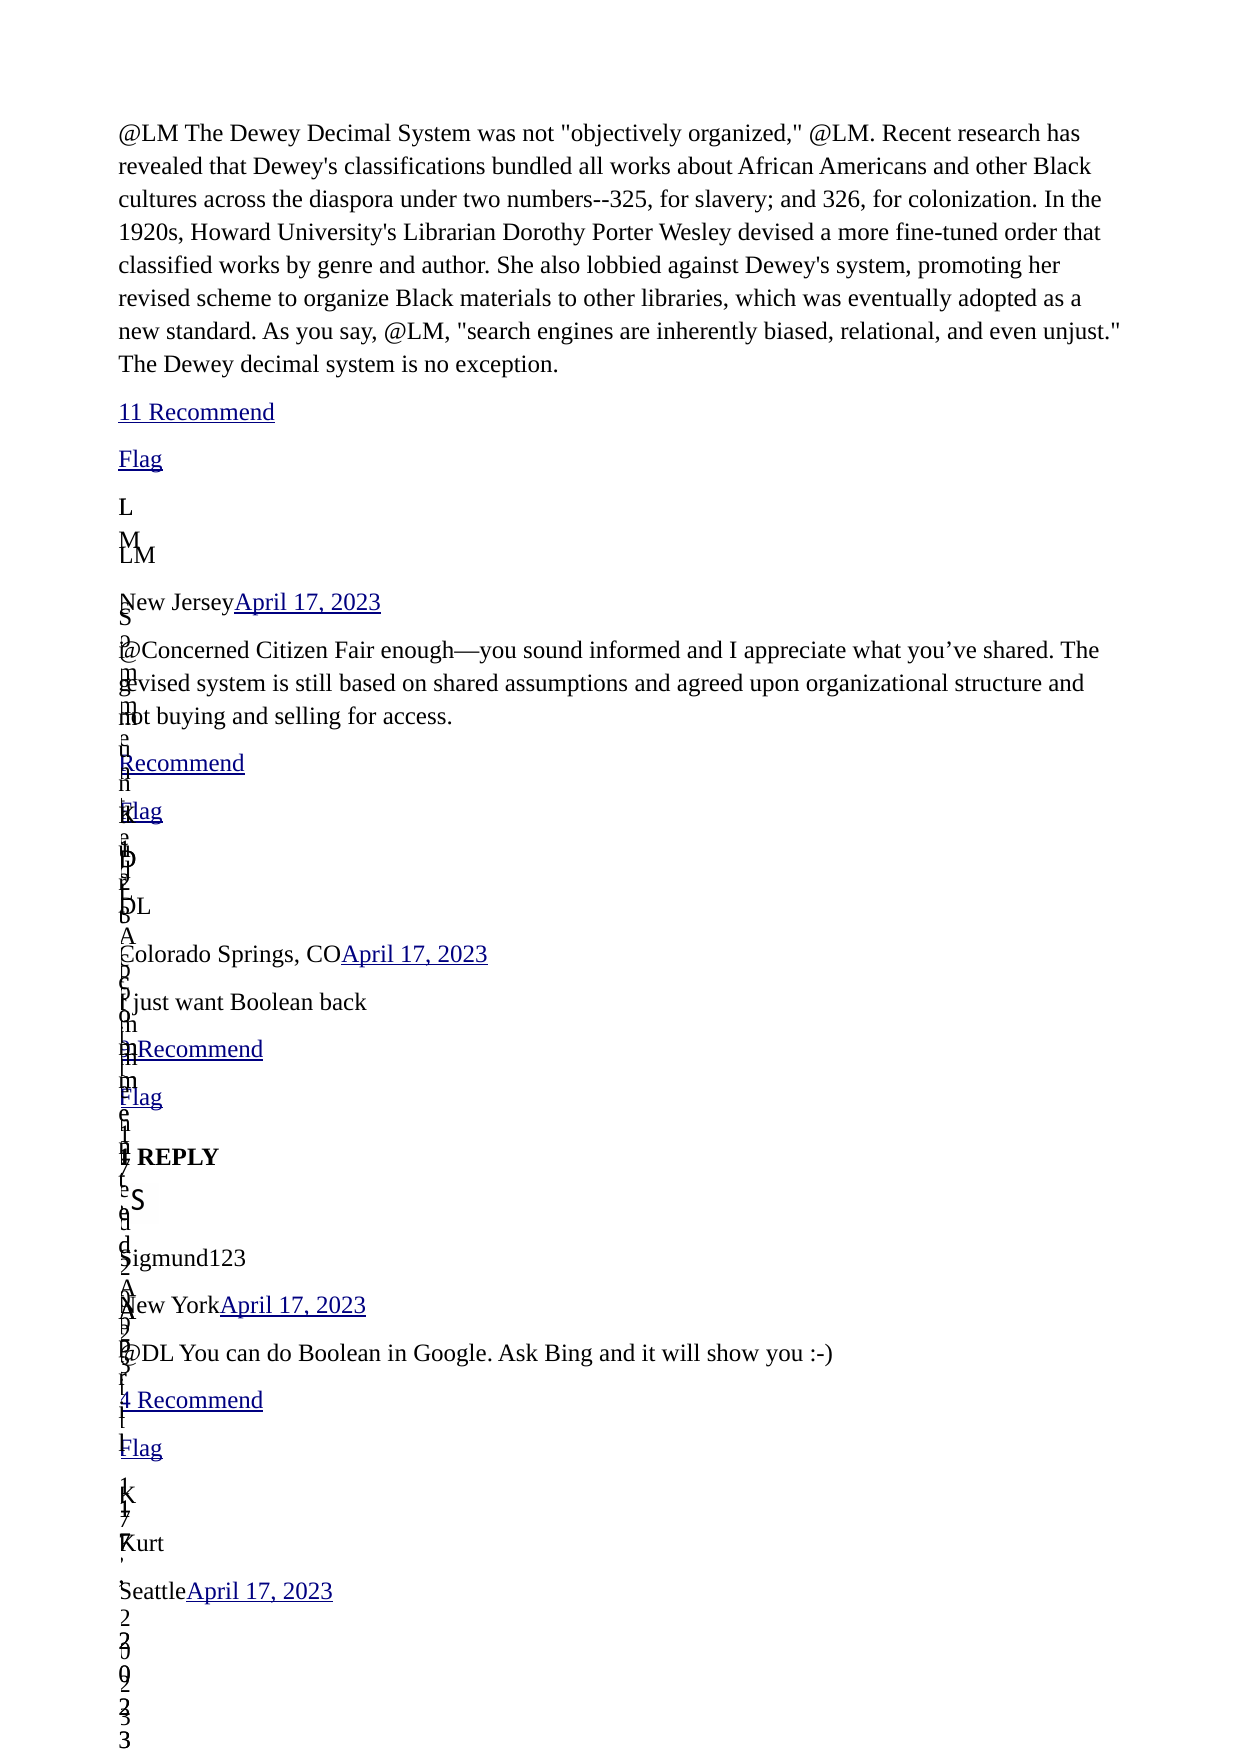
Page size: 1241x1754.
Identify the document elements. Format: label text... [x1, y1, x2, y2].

picture [121, 1183, 159, 1224]
text I just want Boolean back [121, 987, 1122, 1015]
text Colorado Springs, COApril 17, 2023 [121, 939, 1122, 968]
text 11 Recommend [118, 397, 1122, 426]
text D [123, 853, 132, 866]
text Flag [118, 444, 1122, 473]
text Recommend [123, 748, 1122, 777]
text Kurt [121, 1528, 1122, 1557]
text @Concerned Citizen Fair enough—you sound informed and I appreciate what you’ve shared. The revised system is still based on shared assumptions and agreed upon organizational structure and not buying and selling for access. [121, 635, 1122, 730]
text D [126, 844, 1122, 872]
text L [121, 492, 1122, 521]
text 4 Recommend [121, 1385, 1122, 1414]
text Flag [121, 1082, 1122, 1111]
text K [123, 1481, 1122, 1509]
subtitle 1 REPLY [125, 1142, 1122, 1171]
text Sigmund123 [122, 1243, 1122, 1271]
text @LM The Dewey Decimal System was not "objectively organized," @LM. Recent research has revealed that Dewey's classifications bundled all works about African Americans and other Black cultures across the diaspora under two numbers--325, for slavery; and 326, for colonization. In the 1920s, Howard University's Librarian Dorothy Porter Wesley devised a more fine-tuned order that classified works by genre and author. She also lobbied against Dewey's system, promoting her revised scheme to organize Black materials to other libraries, which was eventually adopted as a new standard. As you say, @LM, "search engines are inherently biased, relational, and even unjust." The Dewey decimal system is no exception. [118, 118, 1122, 378]
text 9 Recommend [123, 1034, 1122, 1063]
text Flag [121, 1433, 1122, 1462]
text New JerseyApril 17, 2023 [121, 587, 1122, 616]
text DL [122, 891, 1122, 920]
text SeattleApril 17, 2023 [121, 1576, 1122, 1604]
text LM [121, 540, 1122, 568]
text @DL You can do Boolean in Google. Ask Bing and it will show you :-) [121, 1338, 1122, 1367]
text Flag [121, 796, 1122, 825]
text New YorkApril 17, 2023 [129, 1290, 1122, 1319]
